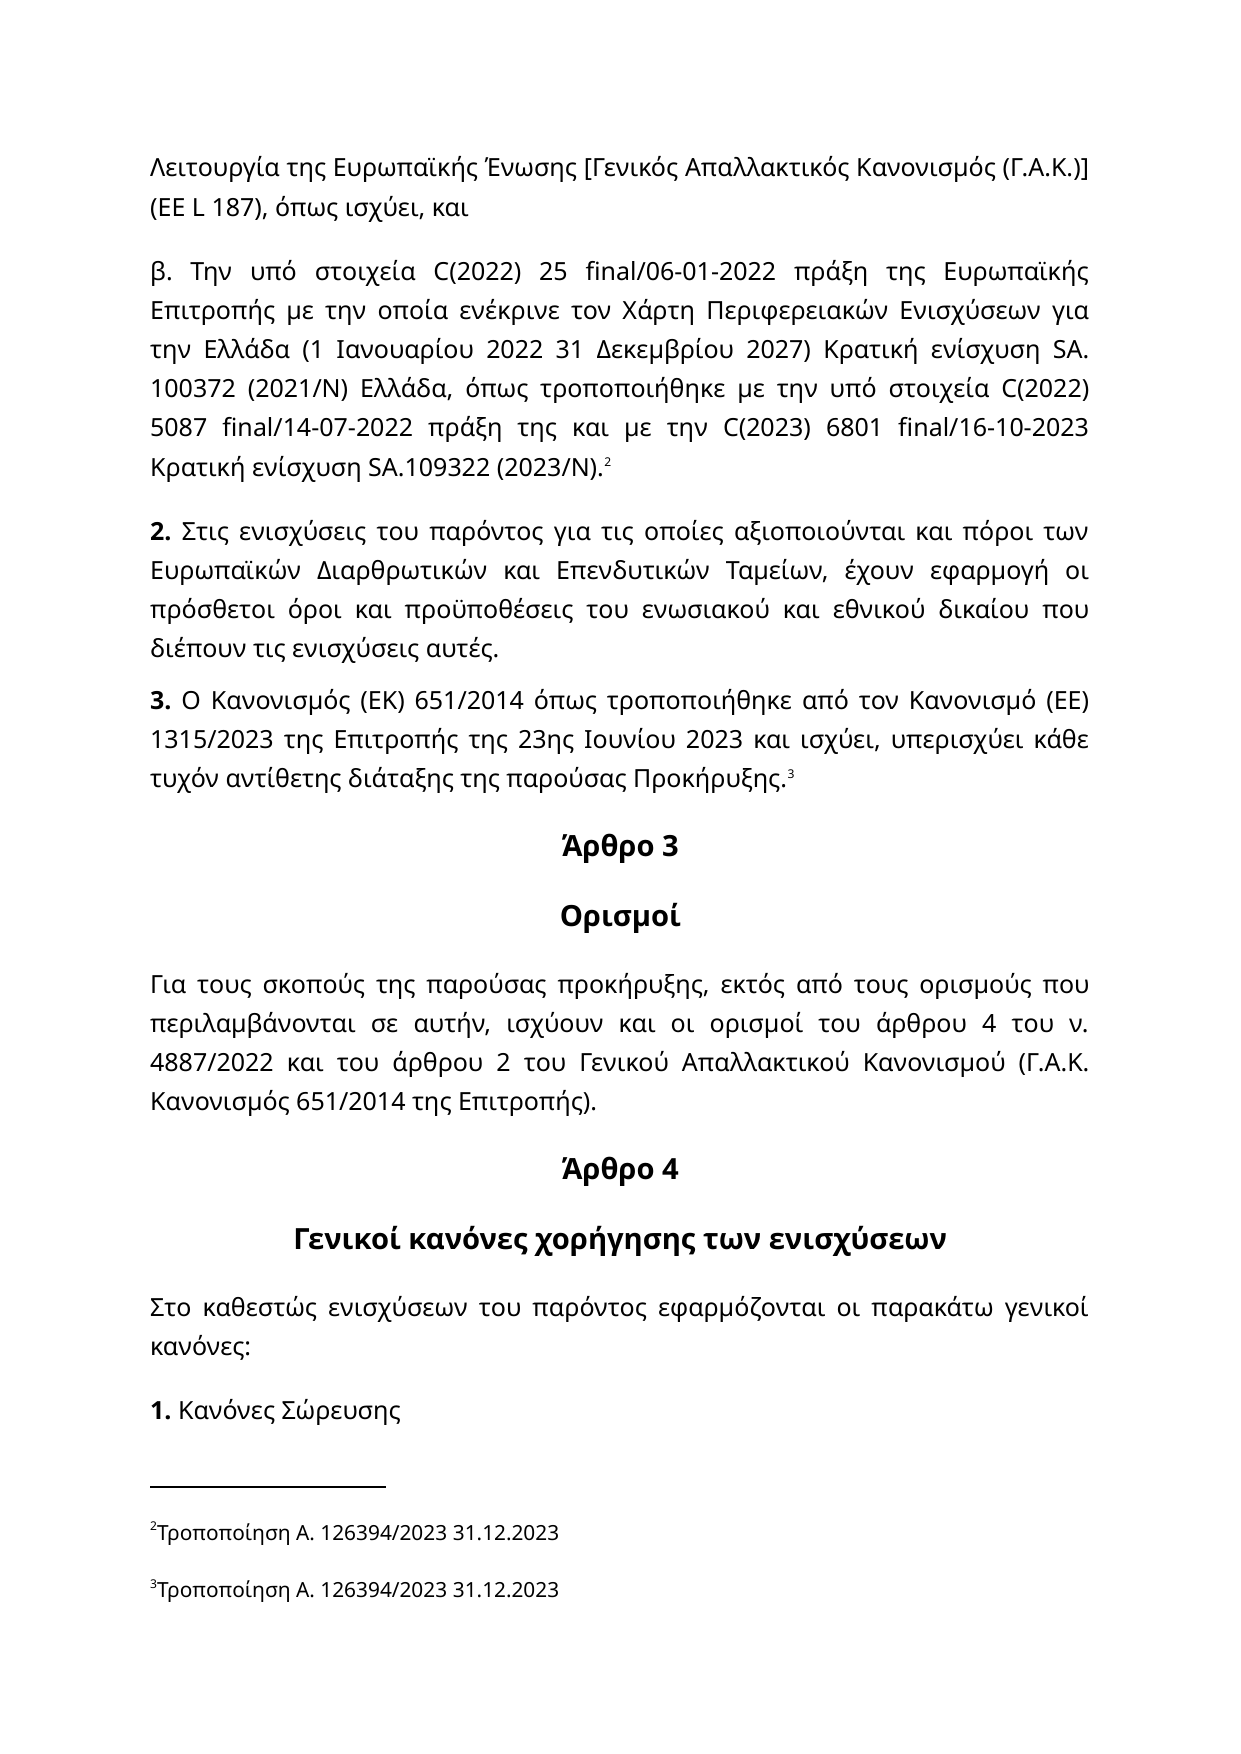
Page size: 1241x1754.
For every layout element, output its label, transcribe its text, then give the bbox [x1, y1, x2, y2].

text Τροποποίηση A. 126394/2023 31.12.2023 [150, 1518, 1090, 1546]
text Στο καθεστώς ενισχύσεων του παρόντος εφαρμόζονται οι παρακάτω γενικοί κανόνες: [150, 1289, 1090, 1362]
subtitle Ορισμοί [150, 896, 1090, 935]
text 1. Κανόνες Σώρευσης [150, 1392, 1090, 1427]
text β. Την υπό στοιχεία C(2022) 25 final/06-01-2022 πράξη της Ευρωπαϊκής Επιτροπής με την οποία ενέκρινε τον Χάρτη Περιφερειακών Ενισχύσεων για την Ελλάδα (1 Ιανουαρίου 2022 31 Δεκεμβρίου 2027) Κρατική ενίσχυση SA. 100372 (2021/N) Ελλάδα, όπως τροποποιήθηκε με την υπό στοιχεία C(2022) 5087 final/14-07-2022 πράξη της και με την C(2023) 6801 final/16-10-2023 Κρατική ενίσχυση SA.109322 (2023/N). [150, 253, 1090, 483]
subtitle Γενικοί κανόνες χορήγησης των ενισχύσεων [150, 1218, 1090, 1258]
text Λειτουργία της Ευρωπαϊκής Ένωσης [Γενικός Απαλλακτικός Κανονισμός (Γ.Α.Κ.)] (EE L 187), όπως ισχύει, και [150, 150, 1090, 223]
text Για τους σκοπούς της παρούσας προκήρυξης, εκτός από τους ορισμούς που περιλαμβάνονται σε αυτήν, ισχύουν και οι ορισμοί του άρθρου 4 του ν. 4887/2022 και του άρθρου 2 του Γενικού Απαλλακτικού Κανονισμού (Γ.Α.Κ. Κανονισμός 651/2014 της Επιτροπής). [150, 966, 1090, 1118]
text Τροποποίηση A. 126394/2023 31.12.2023 [150, 1576, 1090, 1604]
subtitle Άρθρο 4 [150, 1148, 1090, 1188]
text 3. Ο Κανονισμός (ΕΚ) 651/2014 όπως τροποποιήθηκε από τον Κανονισμό (ΕΕ) 1315/2023 της Επιτροπής της 23ης Ιουνίου 2023 και ισχύει, υπερισχύει κάθε τυχόν αντίθετης διάταξης της παρούσας Προκήρυξης. [150, 682, 1090, 795]
subtitle Άρθρο 3 [150, 825, 1090, 865]
text 2. Στις ενισχύσεις του παρόντος για τις οποίες αξιοποιούνται και πόροι των Ευρωπαϊκών Διαρθρωτικών και Επενδυτικών Ταμείων, έχουν εφαρμογή οι πρόσθετοι όροι και προϋποθέσεις του ενωσιακού και εθνικού δικαίου που διέπουν τις ενισχύσεις αυτές. [150, 513, 1090, 665]
